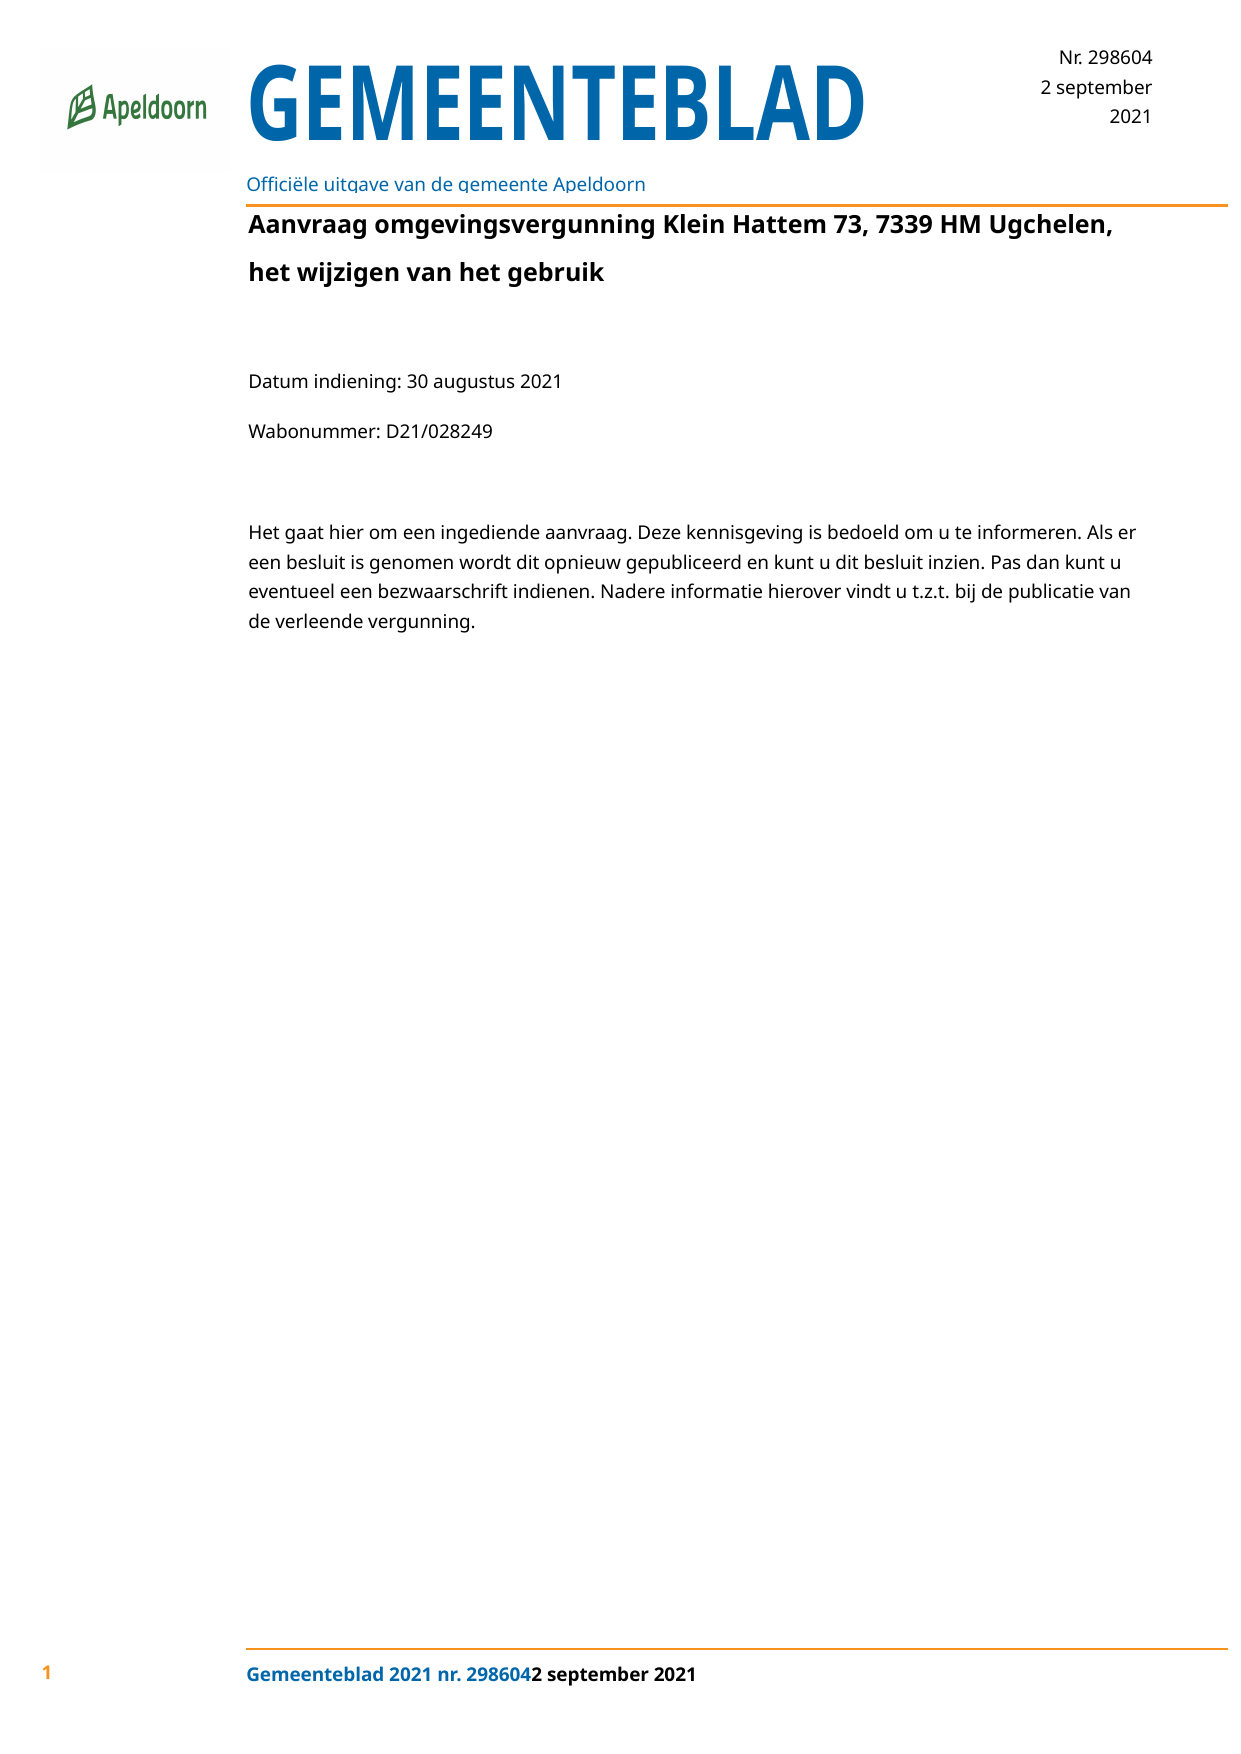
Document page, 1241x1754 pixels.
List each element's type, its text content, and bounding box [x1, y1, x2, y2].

text Datum indiening: 30 augustus 2021 [248, 368, 1152, 394]
text Aanvraag omgevingsvergunning Klein Hattem 73, 7339 HM Ugchelen, het wijzigen van het gebruik [248, 207, 1152, 288]
text Het gaat hier om een ingediende aanvraag. Deze kennisgeving is bedoeld om u te informeren. Als er een besluit is genomen wordt dit opnieuw gepubliceerd en kunt u dit besluit inzien. Pas dan kunt u eventueel een bezwaarschrift indienen. Nadere informatie hierover vindt u t.z.t. bij de publicatie van de verleende vergunning. [248, 519, 1152, 634]
picture [41, 47, 231, 172]
text Wabonummer: D21/028249 [248, 419, 1152, 444]
